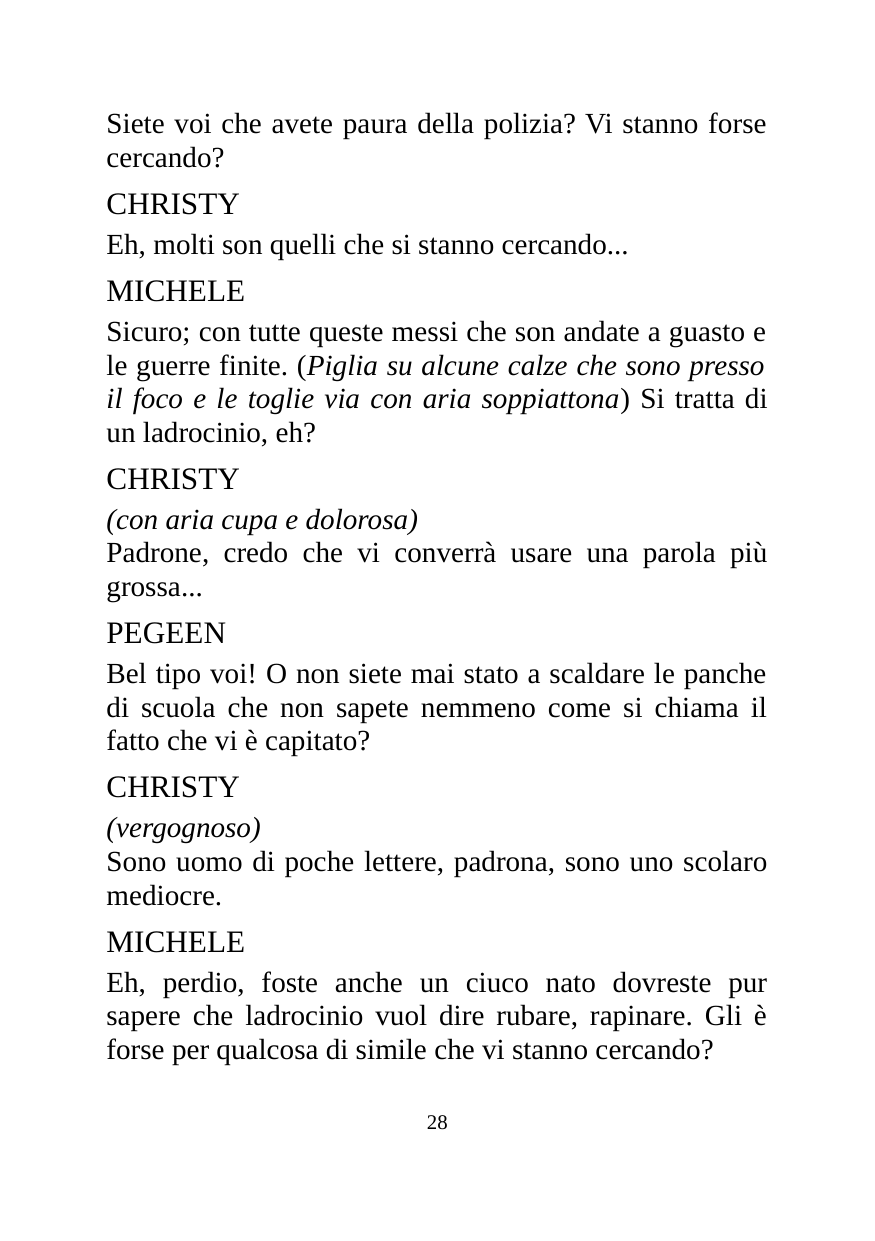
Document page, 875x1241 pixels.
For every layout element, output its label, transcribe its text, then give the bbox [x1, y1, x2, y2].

text Bel tipo voi! O non siete mai stato a scaldare le panche di scuola che non sapete nemmeno come si chiama il fatto che vi è capitato? [106, 656, 768, 757]
text MICHELE [106, 272, 768, 308]
text PEGEEN [106, 614, 768, 650]
text Sono uomo di poche lettere, padrona, sono uno scolaro mediocre. [106, 844, 768, 911]
text CHRISTY [106, 185, 768, 221]
text (con aria cupa e dolorosa) [106, 502, 768, 536]
text CHRISTY [106, 769, 768, 804]
text Sicuro; con tutte queste messi che son andate a guasto e le guerre finite. (Piglia su alcune calze che sono presso il foco e le toglie via con aria soppiattona) Si tratta di un ladrocinio, eh? [106, 314, 768, 448]
text MICHELE [106, 923, 768, 959]
text Eh, molti son quelli che si stanno cercando... [106, 227, 768, 261]
text Siete voi che avete paura della polizia? Vi stanno forse cercando? [106, 106, 768, 173]
text Eh, perdio, foste anche un ciuco nato dovreste pur sapere che ladrocinio vuol dire rubare, rapinare. Gli è forse per qualcosa di simile che vi stanno cercando? [106, 965, 768, 1065]
text CHRISTY [106, 460, 768, 496]
text Padrone, credo che vi converrà usare una parola più grossa... [106, 536, 768, 603]
text (vergognoso) [106, 811, 768, 844]
